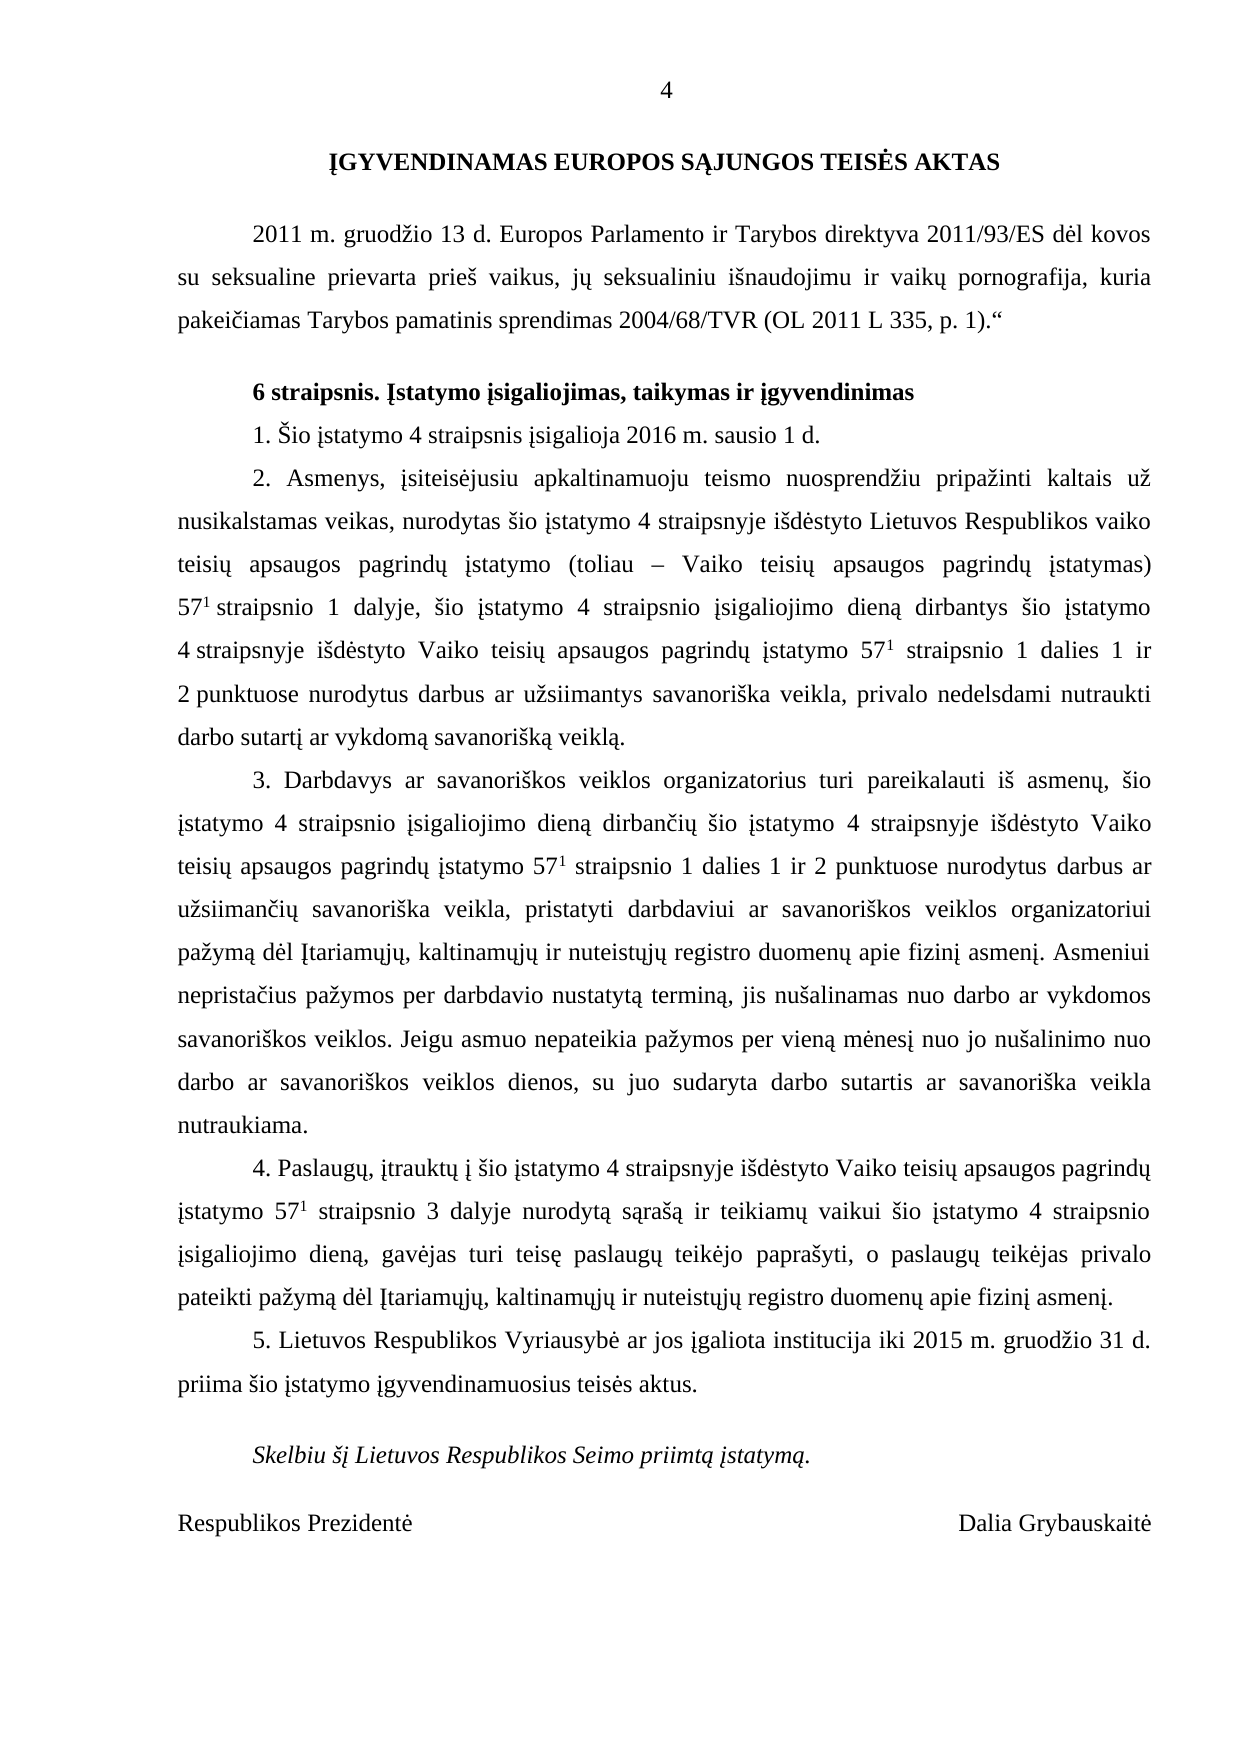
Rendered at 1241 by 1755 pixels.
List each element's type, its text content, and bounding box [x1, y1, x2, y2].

text Skelbiu šį Lietuvos Respublikos Seimo priimtą įstatymą. [177, 1441, 1152, 1469]
text 4. Paslaugų, įtrauktų į šio įstatymo 4 straipsnyje išdėstyto Vaiko teisių apsaugos pagrindų įstatymo 571 straipsnio 3 dalyje nurodytą sąrašą ir teikiamų vaikui šio įstatymo 4 straipsnio įsigaliojimo dieną, gavėjas turi teisę paslaugų teikėjo paprašyti, o paslaugų teikėjas privalo pateikti pažymą dėl Įtariamųjų, kaltinamųjų ir nuteistųjų registro duomenų apie fizinį asmenį. [177, 1153, 1152, 1311]
text 3. Darbdavys ar savanoriškos veiklos organizatorius turi pareikalauti iš asmenų, šio įstatymo 4 straipsnio įsigaliojimo dieną dirbančių šio įstatymo 4 straipsnyje išdėstyto Vaiko teisių apsaugos pagrindų įstatymo 571 straipsnio 1 dalies 1 ir 2 punktuose nurodytus darbus ar užsiimančių savanoriška veikla, pristatyti darbdaviui ar savanoriškos veiklos organizatoriui pažymą dėl Įtariamųjų, kaltinamųjų ir nuteistųjų registro duomenų apie fizinį asmenį. Asmeniui nepristačius pažymos per darbdavio nustatytą terminą, jis nušalinamas nuo darbo ar vykdomos savanoriškos veiklos. Jeigu asmuo nepateikia pažymos per vieną mėnesį nuo jo nušalinimo nuo darbo ar savanoriškos veiklos dienos, su juo sudaryta darbo sutartis ar savanoriška veikla nutraukiama. [177, 765, 1152, 1139]
text Respublikos Prezidentė Dalia Grybauskaitė [177, 1508, 1152, 1537]
text ĮGYVENDINAMAS EUROPOS SĄJUNGOS TEISĖS AKTAS [177, 147, 1152, 176]
text 1. Šio įstatymo 4 straipsnis įsigalioja 2016 m. sausio 1 d. [177, 420, 1152, 449]
text 6 straipsnis. Įstatymo įsigaliojimas, taikymas ir įgyvendinimas [177, 377, 1152, 406]
text 2011 m. gruodžio 13 d. Europos Parlamento ir Tarybos direktyva 2011/93/ES dėl kovos su seksualine prievarta prieš vaikus, jų seksualiniu išnaudojimu ir vaikų pornografija, kuria pakeičiamas Tarybos pamatinis sprendimas 2004/68/TVR (OL 2011 L 335, p. 1).“ [177, 219, 1152, 334]
text 5. Lietuvos Respublikos Vyriausybė ar jos įgaliota institucija iki 2015 m. gruodžio 31 d. priima šio įstatymo įgyvendinamuosius teisės aktus. [177, 1326, 1152, 1397]
text 2. Asmenys, įsiteisėjusiu apkaltinamuoju teismo nuosprendžiu pripažinti kaltais už nusikalstamas veikas, nurodytas šio įstatymo 4 straipsnyje išdėstyto Lietuvos Respublikos vaiko teisių apsaugos pagrindų įstatymo (toliau – Vaiko teisių apsaugos pagrindų įstatymas) 571 straipsnio 1 dalyje, šio įstatymo 4 straipsnio įsigaliojimo dieną dirbantys šio įstatymo 4 straipsnyje išdėstyto Vaiko teisių apsaugos pagrindų įstatymo 571 straipsnio 1 dalies 1 ir 2 punktuose nurodytus darbus ar užsiimantys savanoriška veikla, privalo nedelsdami nutraukti darbo sutartį ar vykdomą savanorišką veiklą. [177, 463, 1152, 751]
